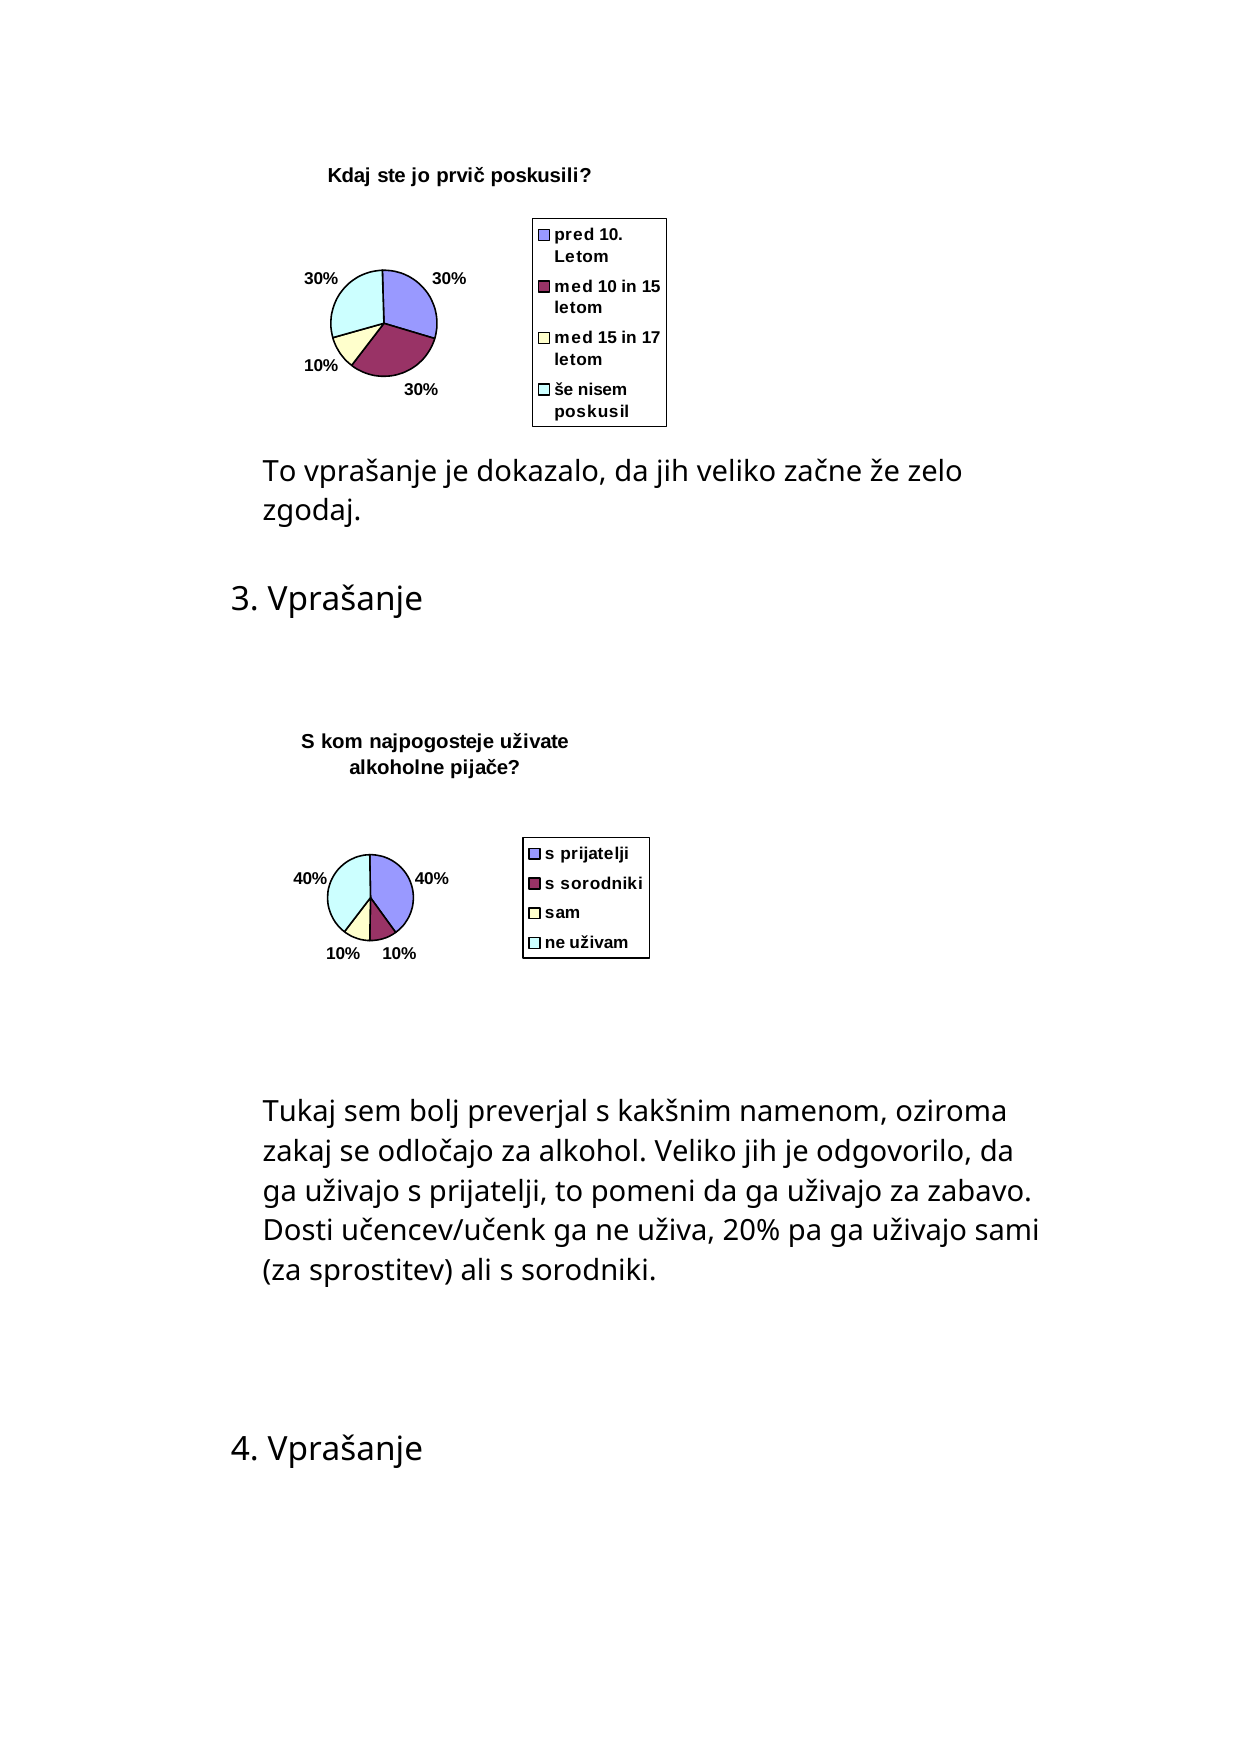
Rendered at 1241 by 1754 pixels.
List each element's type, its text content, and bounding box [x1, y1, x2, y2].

text 4. Vprašanje [187, 1425, 1053, 1471]
text Tukaj sem bolj preverjal s kakšnim namenom, oziroma zakaj se odločajo za alkohol. Veliko jih je odgovorilo, da ga uživajo s prijatelji, to pomeni da ga uživajo za zabavo. Dosti učencev/učenk ga ne uživa, 20% pa ga uživajo sami (za sprostitev) ali s sorodniki. [262, 1090, 1053, 1289]
text To vprašanje je dokazalo, da jih veliko začne že zelo zgodaj. [262, 450, 1053, 529]
text 3. Vprašanje [187, 575, 1053, 620]
